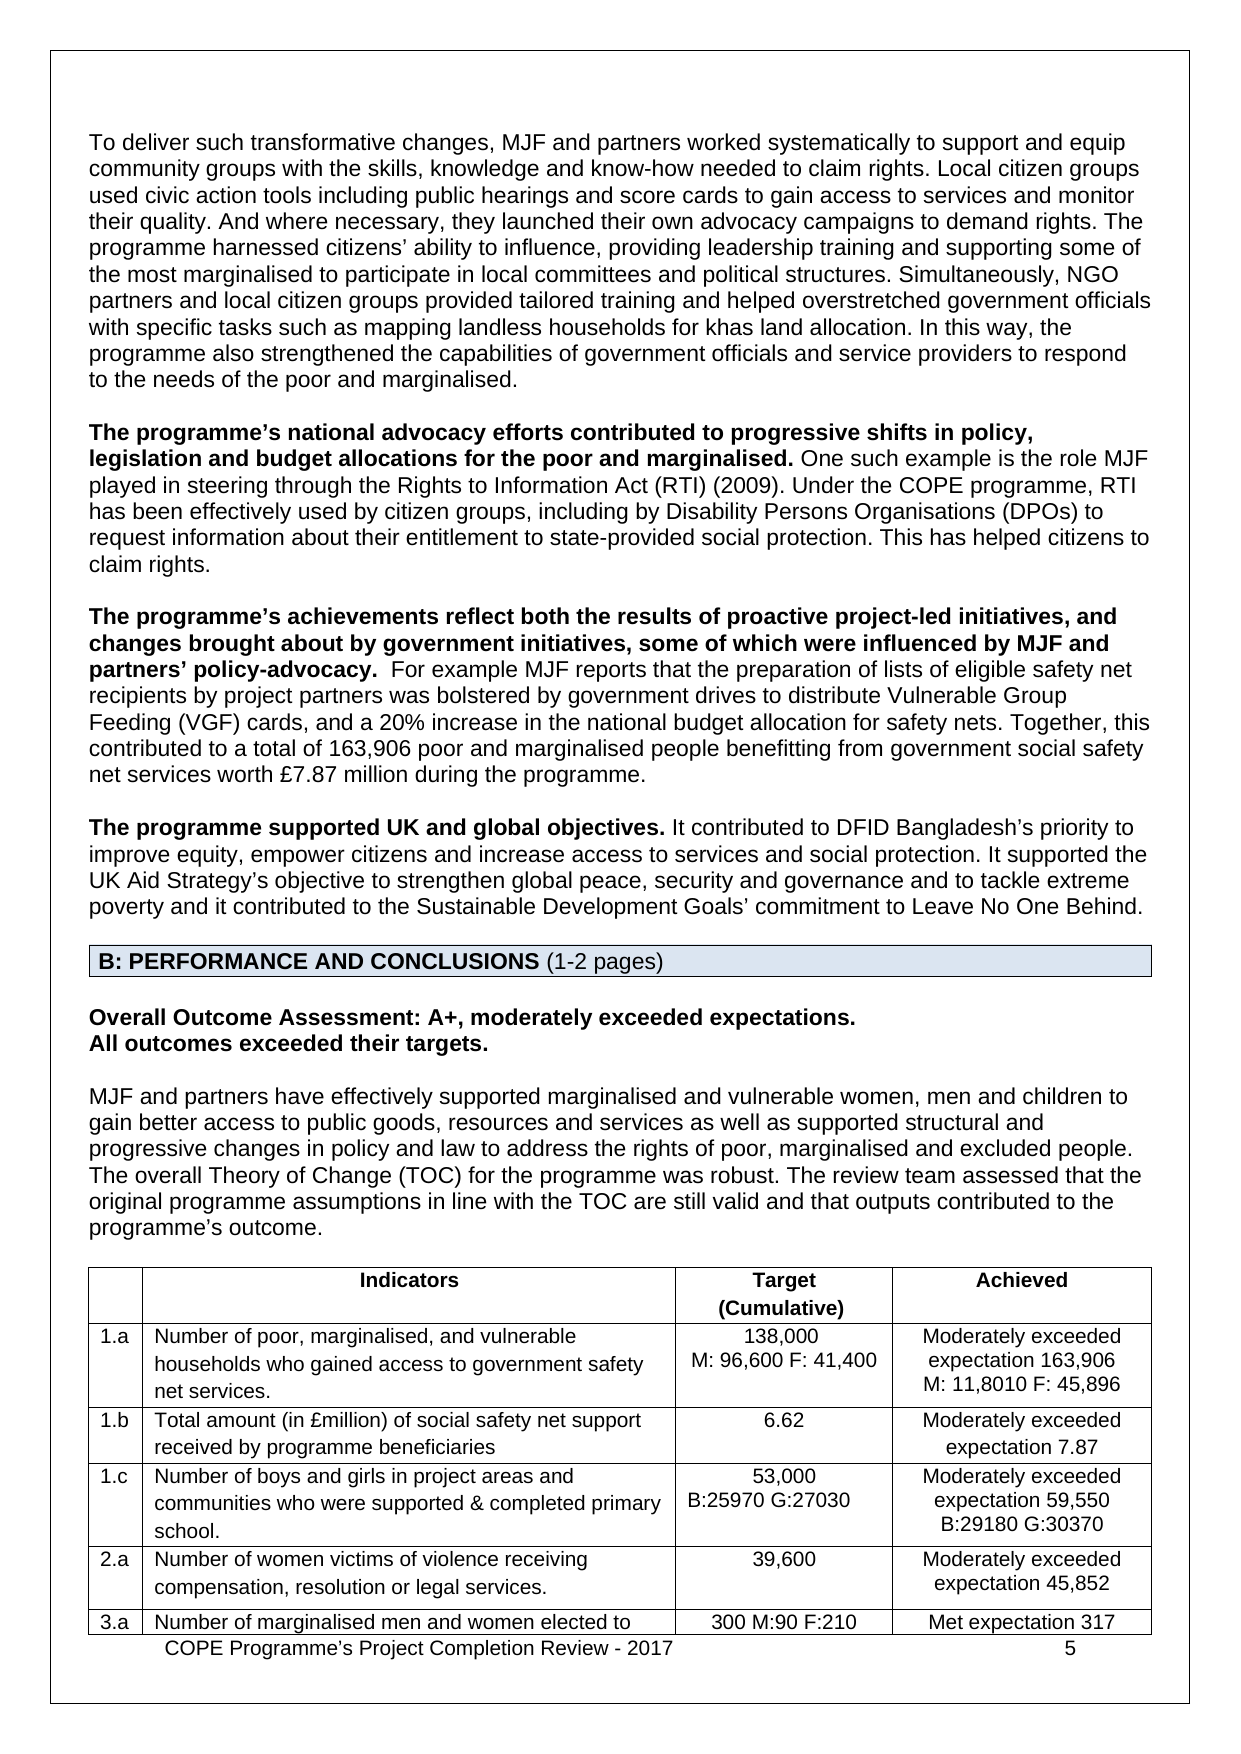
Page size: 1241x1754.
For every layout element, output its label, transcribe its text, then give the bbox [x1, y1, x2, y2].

table_cell 1.b [89, 1408, 142, 1463]
table_cell Number of boys and girls in project areas and communities who were supported & completed primary school. [143, 1464, 675, 1546]
table_cell Moderately exceeded expectation 7.87 [893, 1408, 1151, 1463]
table_header Indicators [143, 1268, 675, 1323]
text The programme’s achievements reflect both the results of proactive project-led initiatives, and changes brought about by government initiatives, some of which were influenced by MJF and partners’ policy-advocacy. For example MJF reports that the preparation of lists of eligible safety net recipients by project partners was bolstered by government drives to distribute Vulnerable Group Feeding (VGF) cards, and a 20% increase in the national budget allocation for safety nets. Together, this contributed to a total of 163,906 poor and marginalised people benefitting from government social safety net services worth £7.87 million during the programme. [89, 603, 1152, 788]
table_cell Total amount (in £million) of social safety net support received by programme beneficiaries [143, 1408, 675, 1463]
table_header [89, 1268, 142, 1323]
table_cell 1.c [89, 1464, 142, 1546]
table_cell 3.a [89, 1610, 142, 1634]
text All outcomes exceeded their targets. [89, 1030, 1152, 1056]
table_cell Moderately exceeded expectation 163,906 M: 11,8010 F: 45,896 [893, 1324, 1151, 1407]
table_header Achieved [893, 1268, 1151, 1323]
table_cell Number of marginalised men and women elected to [143, 1610, 675, 1634]
table_cell 300 M:90 F:210 [676, 1610, 892, 1634]
table_cell 53,000 B:25970 G:27030 [676, 1464, 892, 1546]
text Overall Outcome Assessment: A+, moderately exceeded expectations. [89, 1003, 1152, 1030]
text The programme’s national advocacy efforts contributed to progressive shifts in policy, legislation and budget allocations for the poor and marginalised. One such example is the role MJF played in steering through the Rights to Information Act (RTI) (2009). Under the COPE programme, RTI has been effectively used by citizen groups, including by Disability Persons Organisations (DPOs) to request information about their entitlement to state-provided social protection. This has helped citizens to claim rights. [89, 419, 1152, 577]
table_cell 2.a [89, 1547, 142, 1609]
text To deliver such transformative changes, MJF and partners worked systematically to support and equip community groups with the skills, knowledge and know-how needed to claim rights. Local citizen groups used civic action tools including public hearings and score cards to gain access to services and monitor their quality. And where necessary, they launched their own advocacy campaigns to demand rights. The programme harnessed citizens’ ability to influence, providing leadership training and supporting some of the most marginalised to participate in local committees and political structures. Simultaneously, NGO partners and local citizen groups provided tailored training and helped overstretched government officials with specific tasks such as mapping landless households for khas land allocation. In this way, the programme also strengthened the capabilities of government officials and service providers to respond to the needs of the poor and marginalised. [89, 129, 1152, 392]
table_cell 1.a [89, 1324, 142, 1407]
text The programme supported UK and global objectives. It contributed to DFID Bangladesh’s priority to improve equity, empower citizens and increase access to services and social protection. It supported the UK Aid Strategy’s objective to strengthen global peace, security and governance and to tackle extreme poverty and it contributed to the Sustainable Development Goals’ commitment to Leave No One Behind. [89, 814, 1152, 919]
table_cell Met expectation 317 [893, 1610, 1151, 1634]
table_cell Number of women victims of violence receiving compensation, resolution or legal services. [143, 1547, 675, 1609]
table_cell 39,600 [676, 1547, 892, 1609]
text MJF and partners have effectively supported marginalised and vulnerable women, men and children to gain better access to public goods, resources and services as well as supported structural and progressive changes in policy and law to address the rights of poor, marginalised and excluded people. The overall Theory of Change (TOC) for the programme was robust. The review team assessed that the original programme assumptions in line with the TOC are still valid and that outputs contributed to the programme’s outcome. [89, 1083, 1152, 1241]
table_header Target (Cumulative) [676, 1268, 892, 1323]
table_cell Moderately exceeded expectation 45,852 [893, 1547, 1151, 1609]
table_cell 138,000 M: 96,600 F: 41,400 [676, 1324, 892, 1407]
table_cell Number of poor, marginalised, and vulnerable households who gained access to government safety net services. [143, 1324, 675, 1407]
table_cell Moderately exceeded expectation 59,550 B:29180 G:30370 [893, 1464, 1151, 1546]
table_cell 6.62 [676, 1408, 892, 1463]
subtitle B: PERFORMANCE AND CONCLUSIONS (1-2 pages) [90, 946, 1151, 976]
